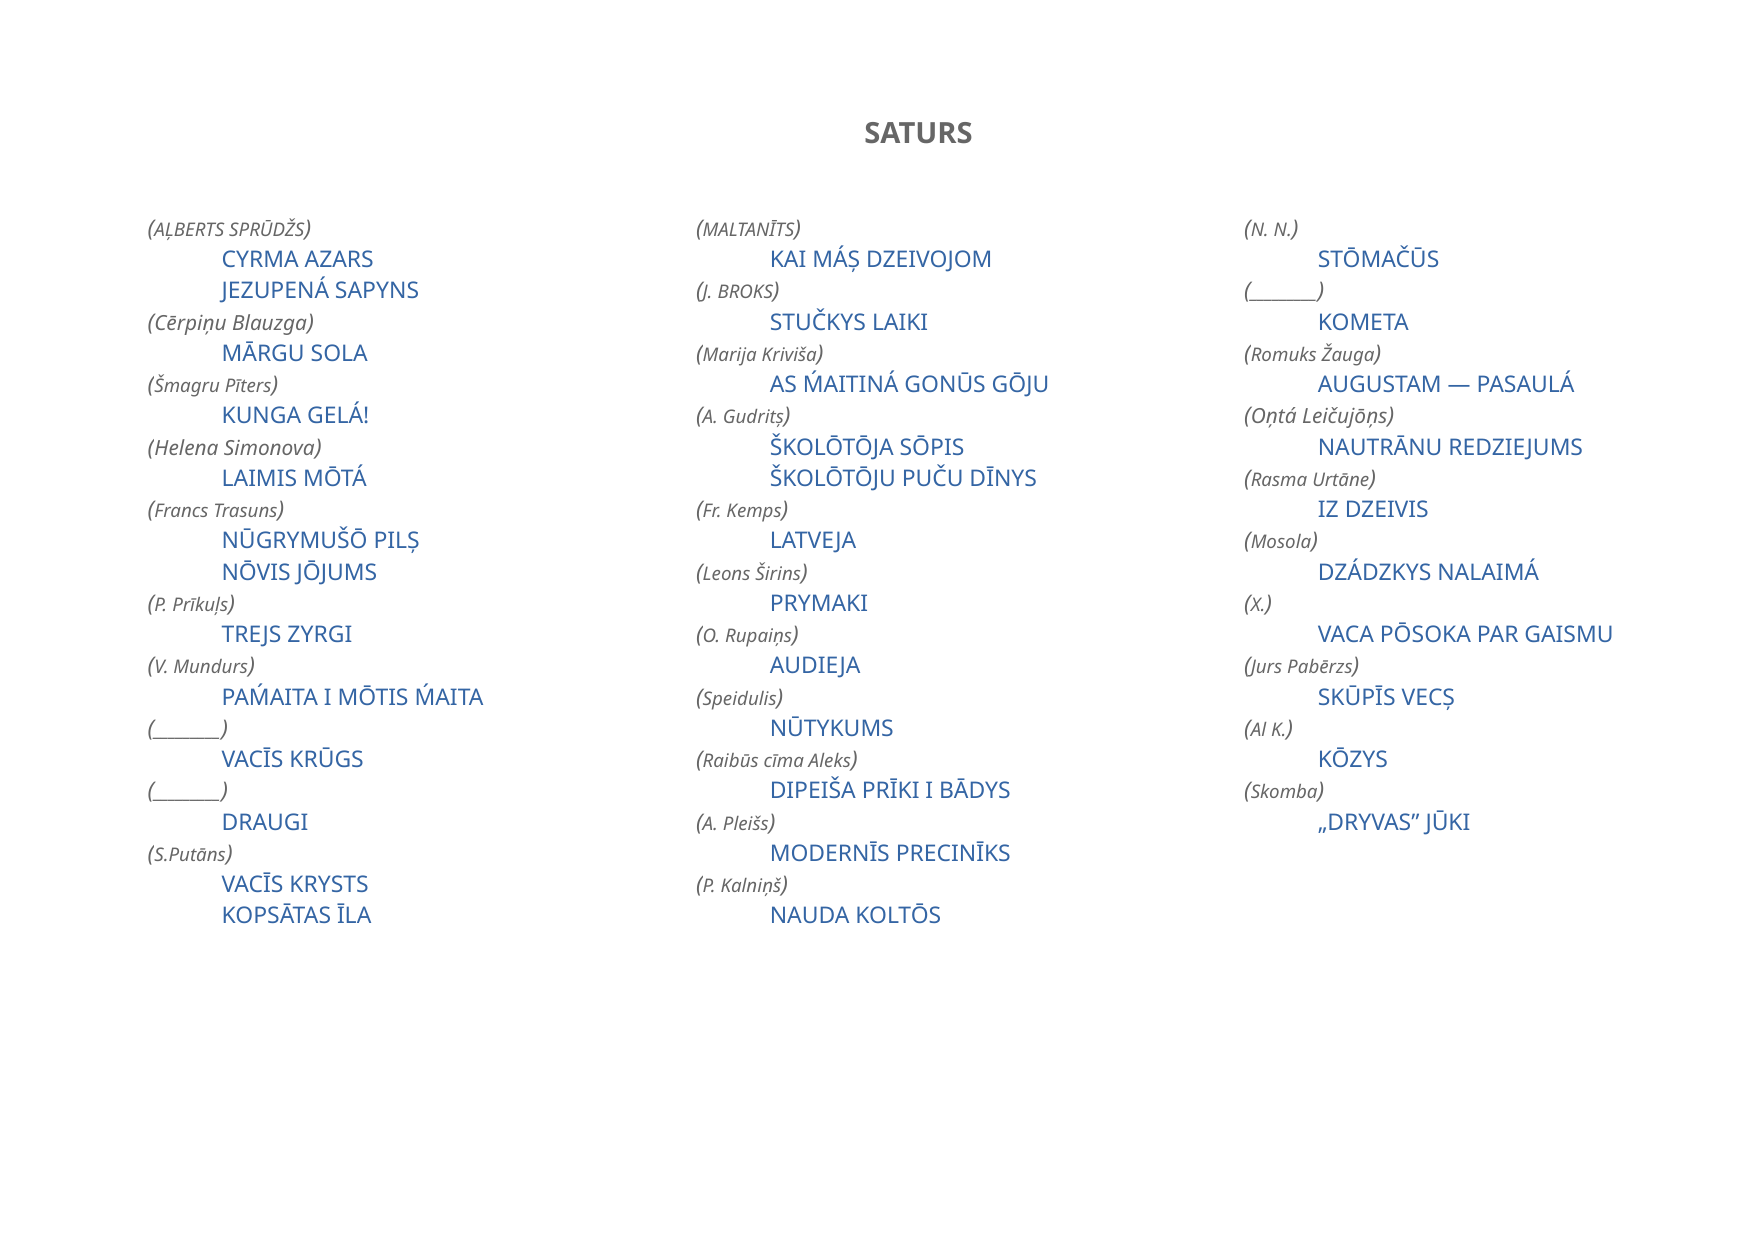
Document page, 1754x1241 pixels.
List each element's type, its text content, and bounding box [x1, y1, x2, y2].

text SATURS [142, 113, 1695, 152]
table_header (MALTANĪTS) KAI MÁȘ DZEIVOJOM (J. BROKS) STUČKYS LAIKI (Marija Kriviša) AS ḾAITINÁ GONŪS GŌJU (A. Gudritș) ŠKOLŌTŌJA SŌPIS ŠKOLŌTŌJU PUČU DĪNYS (Fr. Kemps) LATVEJA (Leons Širins) PRYMAKI (O. Rupaiņs) AUDIEJA (Speidulis) NŪTYKUMS (Raibūs cīma Aleks) DIPEIŠA PRĪKI I BĀDYS (A. Pleišs) MODERNĪS PRECINĪKS (P. Kalniņš) NAUDA KOLTŌS [607, 206, 1155, 936]
table_header (AĻBERTS SPRŪDŽS) CYRMA AZARS JEZUPENÁ SAPYNS (Cērpiņu Blauzga) MĀRGU SOLA (Šmagru Pīters) KUNGA GELÁ! (Helena Simonova) LAIMIS MŌTÁ (Francs Trasuns) NŪGRYMUŠŌ PILȘ NŌVIS JŌJUMS (P. Prīkuļs) TREJS ZYRGI (V. Mundurs) PAḾAITA I MŌTIS ḾAITA (_________) VACĪS KRŪGS (_________) DRAUGI (S.Putāns) VACĪS KRYSTS KOPSĀTAS ĪLA [59, 206, 607, 936]
table_header (N. N.) STŌMAČŪS (_________) KOMETA (Romuks Žauga) AUGUSTAM — PASAULÁ (Oņtá Leičujōņs) NAUTRĀNU REDZIEJUMS (Rasma Urtāne) IZ DZEIVIS (Mosola) DZÁDZKYS NALAIMÁ (X.) VACA PŌSOKA PAR GAISMU (Jurs Pabērzs) SKŪPĪS VECȘ (Al K.) KŌZYS (Skomba) „DRYVAS” JŪKI [1155, 206, 1694, 936]
